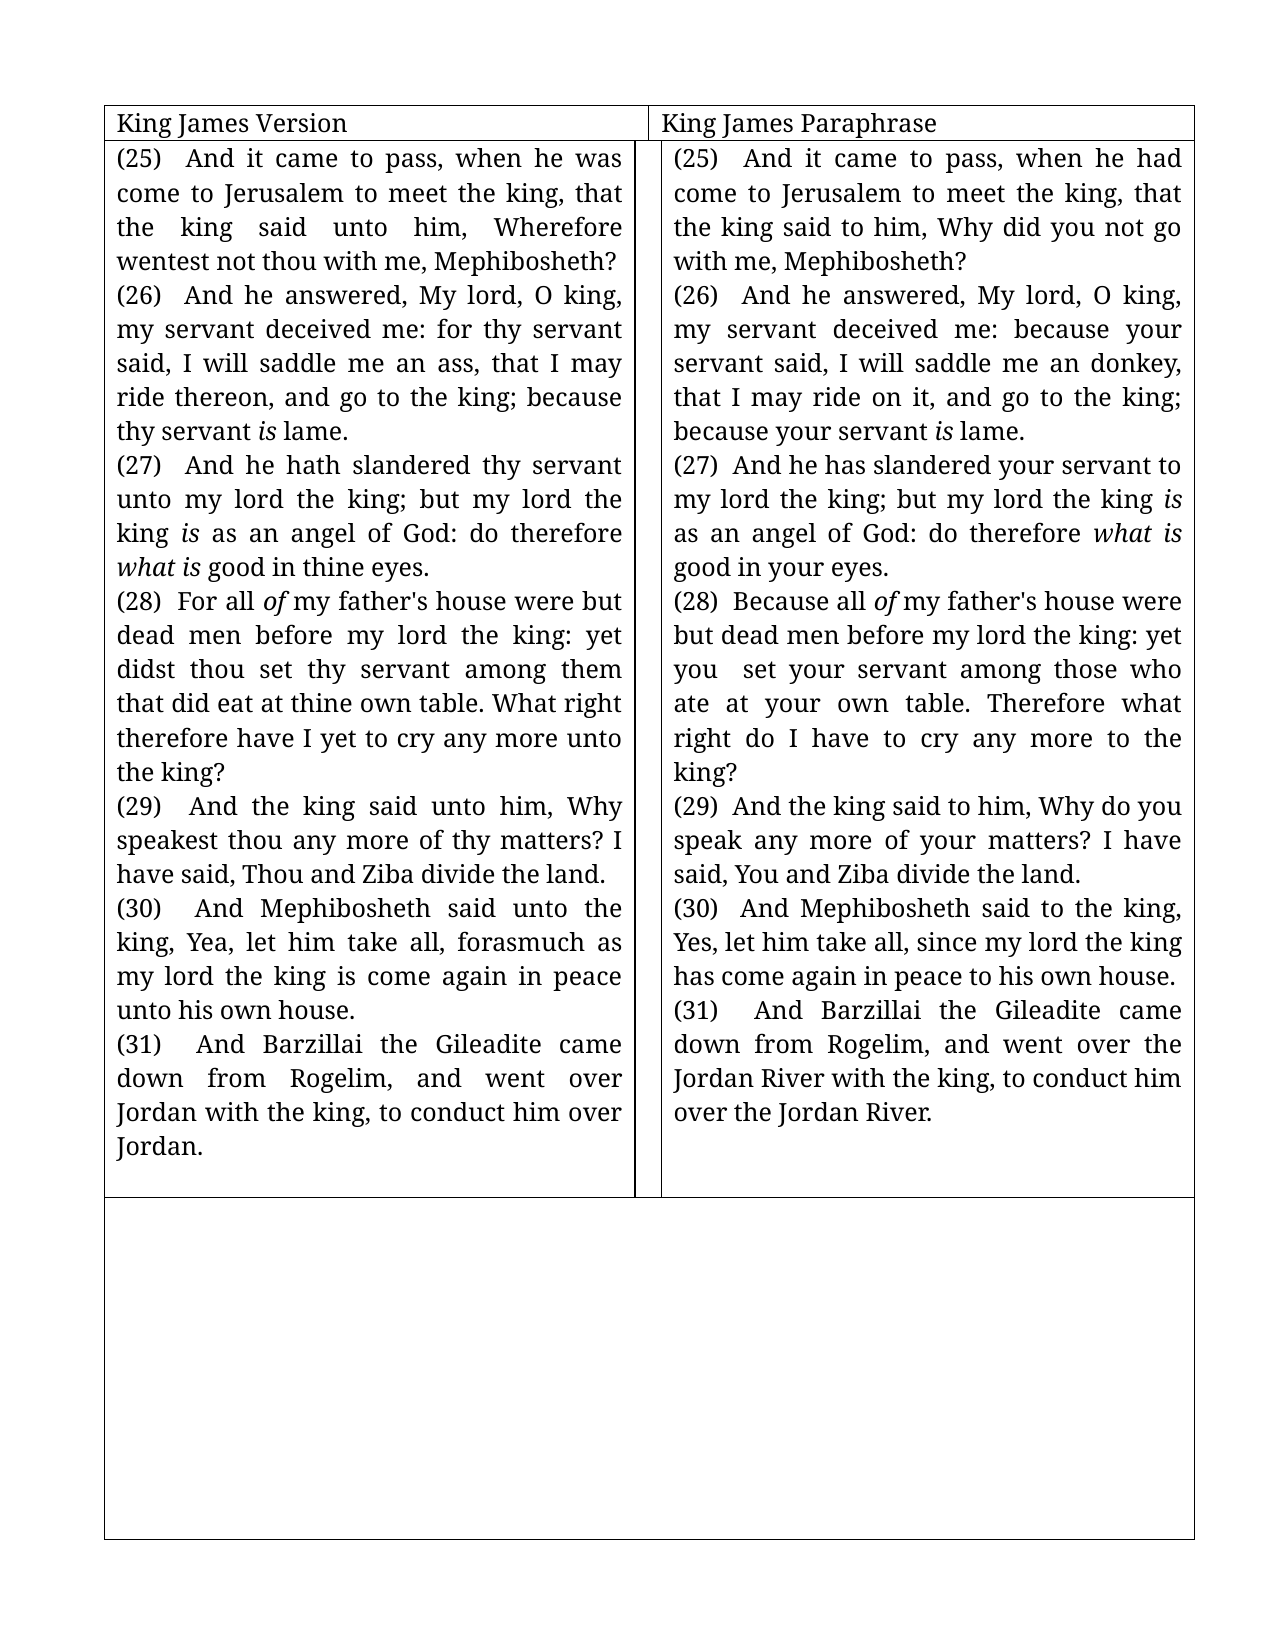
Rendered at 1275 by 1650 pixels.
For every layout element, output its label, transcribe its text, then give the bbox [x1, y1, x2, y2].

table_cell [105, 1198, 1194, 1539]
table_cell (25) And it came to pass, when he had come to Jerusalem to meet the king, that the king said to him, Why did you not go with me, Mephibosheth? (26) And he answered, My lord, O king, my servant deceived me: because your servant said, I will saddle me an donkey, that I may ride on it, and go to the king; because your servant is lame. (27) And he has slandered your servant to my lord the king; but my lord the king is as an angel of God: do therefore what is good in your eyes. (28) Because all of my father's house were but dead men before my lord the king: yet you set your servant among those who ate at your own table. Therefore what right do I have to cry any more to the king? (29) And the king said to him, Why do you speak any more of your matters? I have said, You and Ziba divide the land. (30) And Mephibosheth said to the king, Yes, let him take all, since my lord the king has come again in peace to his own house. (31) And Barzillai the Gileadite came down from Rogelim, and went over the Jordan River with the king, to conduct him over the Jordan River. [662, 141, 1194, 1197]
table_cell [636, 141, 661, 1197]
table_cell King James Paraphrase [649, 106, 1194, 140]
table_cell (25) And it came to pass, when he was come to Jerusalem to meet the king, that the king said unto him, Wherefore wentest not thou with me, Mephibosheth? (26) And he answered, My lord, O king, my servant deceived me: for thy servant said, I will saddle me an ass, that I may ride thereon, and go to the king; because thy servant is lame. (27) And he hath slandered thy servant unto my lord the king; but my lord the king is as an angel of God: do therefore what is good in thine eyes. (28) For all of my father's house were but dead men before my lord the king: yet didst thou set thy servant among them that did eat at thine own table. What right therefore have I yet to cry any more unto the king? (29) And the king said unto him, Why speakest thou any more of thy matters? I have said, Thou and Ziba divide the land. (30) And Mephibosheth said unto the king, Yea, let him take all, forasmuch as my lord the king is come again in peace unto his own house. (31) And Barzillai the Gileadite came down from Rogelim, and went over Jordan with the king, to conduct him over Jordan. [105, 141, 634, 1197]
table_cell King James Version [105, 106, 648, 140]
